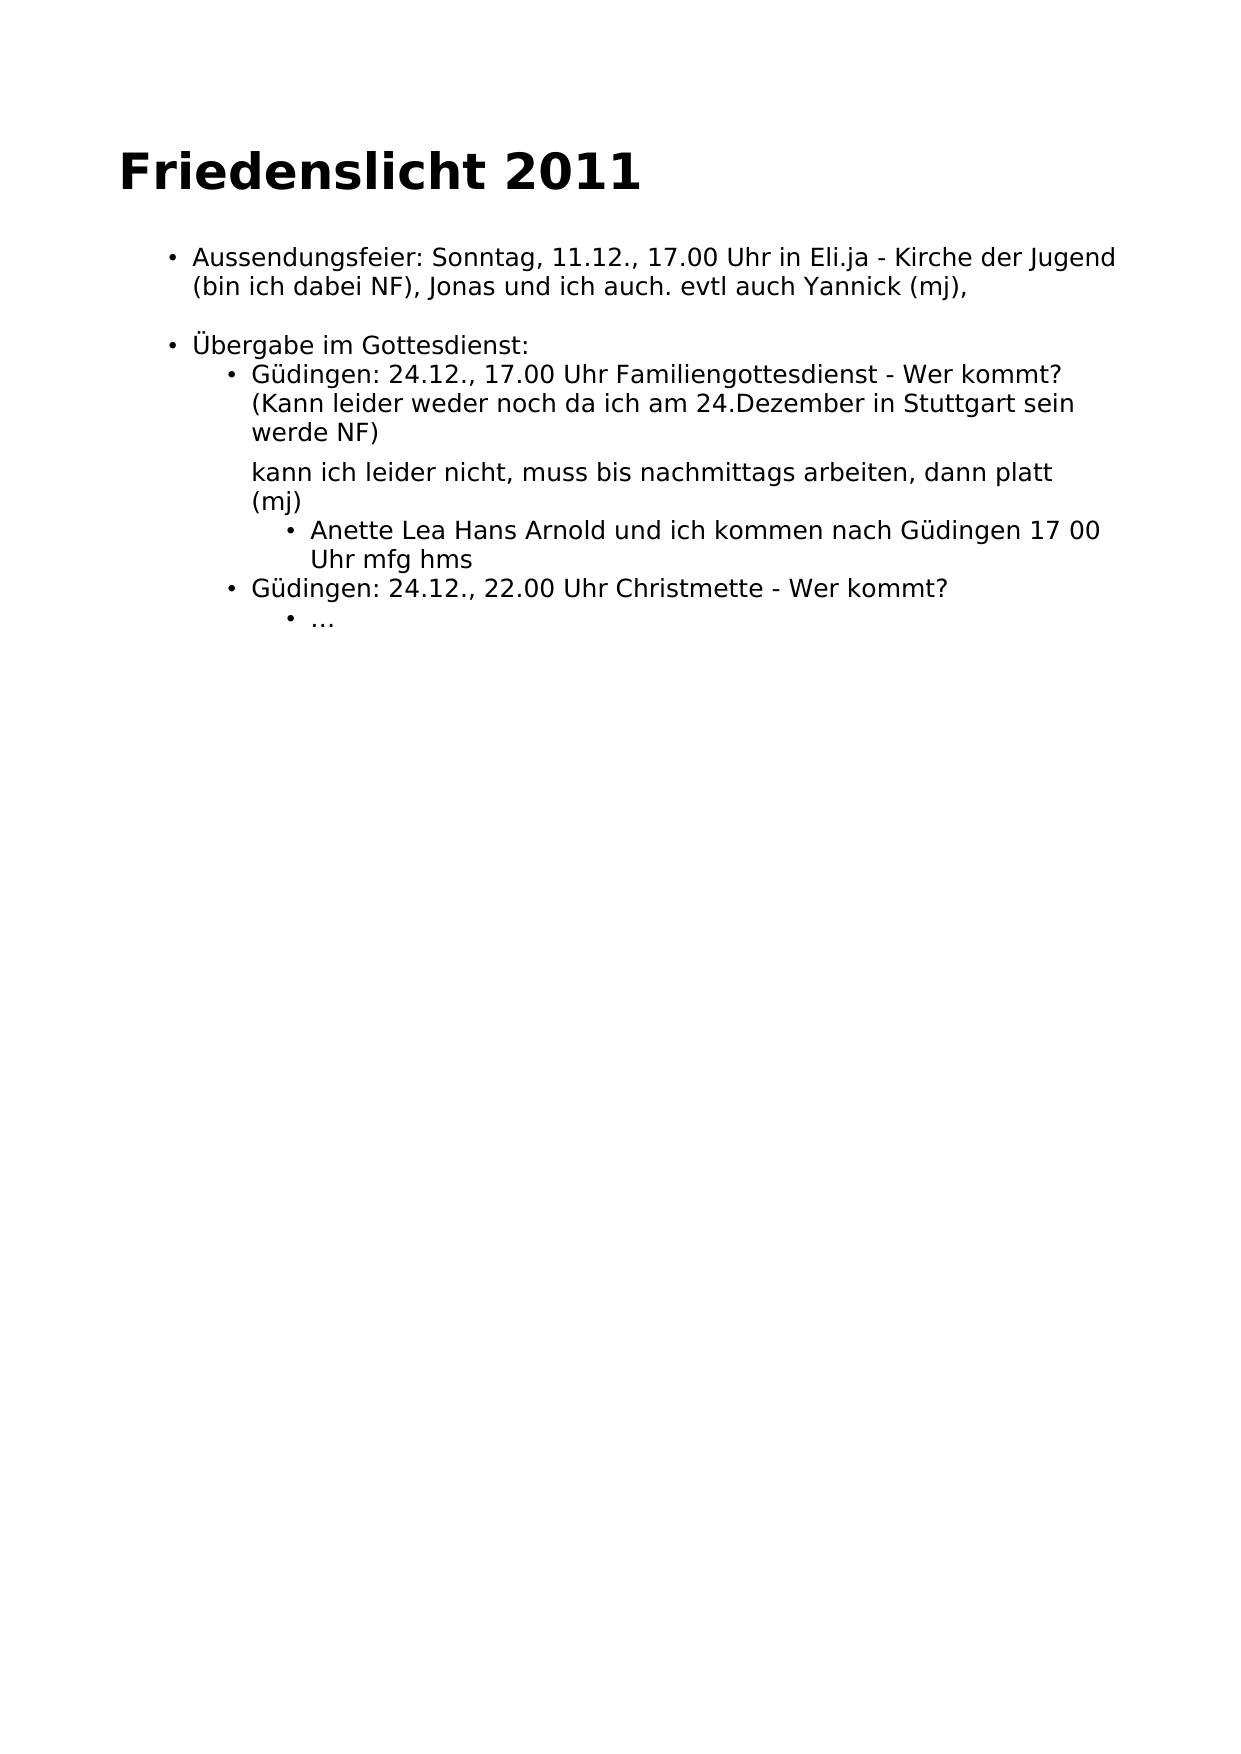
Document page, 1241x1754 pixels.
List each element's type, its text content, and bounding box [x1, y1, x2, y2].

list Aussendungsfeier: Sonntag, 11.12., 17.00 Uhr in Eli.ja - Kirche der Jugend (bin ich dabei NF), Jonas und ich auch. evtl auch Yannick (mj), [177, 243, 1122, 302]
list … [295, 604, 1122, 633]
list Übergabe im Gottesdienst: [177, 331, 1122, 360]
list Güdingen: 24.12., 17.00 Uhr Familiengottesdienst - Wer kommt? (Kann leider weder noch da ich am 24.Dezember in Stuttgart sein werde NF) kann ich leider nicht, muss bis nachmittags arbeiten, dann platt (mj) [236, 360, 1122, 516]
subtitle Friedenslicht 2011 [118, 143, 1122, 201]
list Güdingen: 24.12., 22.00 Uhr Christmette - Wer kommt? [236, 575, 1122, 604]
list Anette Lea Hans Arnold und ich kommen nach Güdingen 17 00 Uhr mfg hms [295, 516, 1122, 575]
